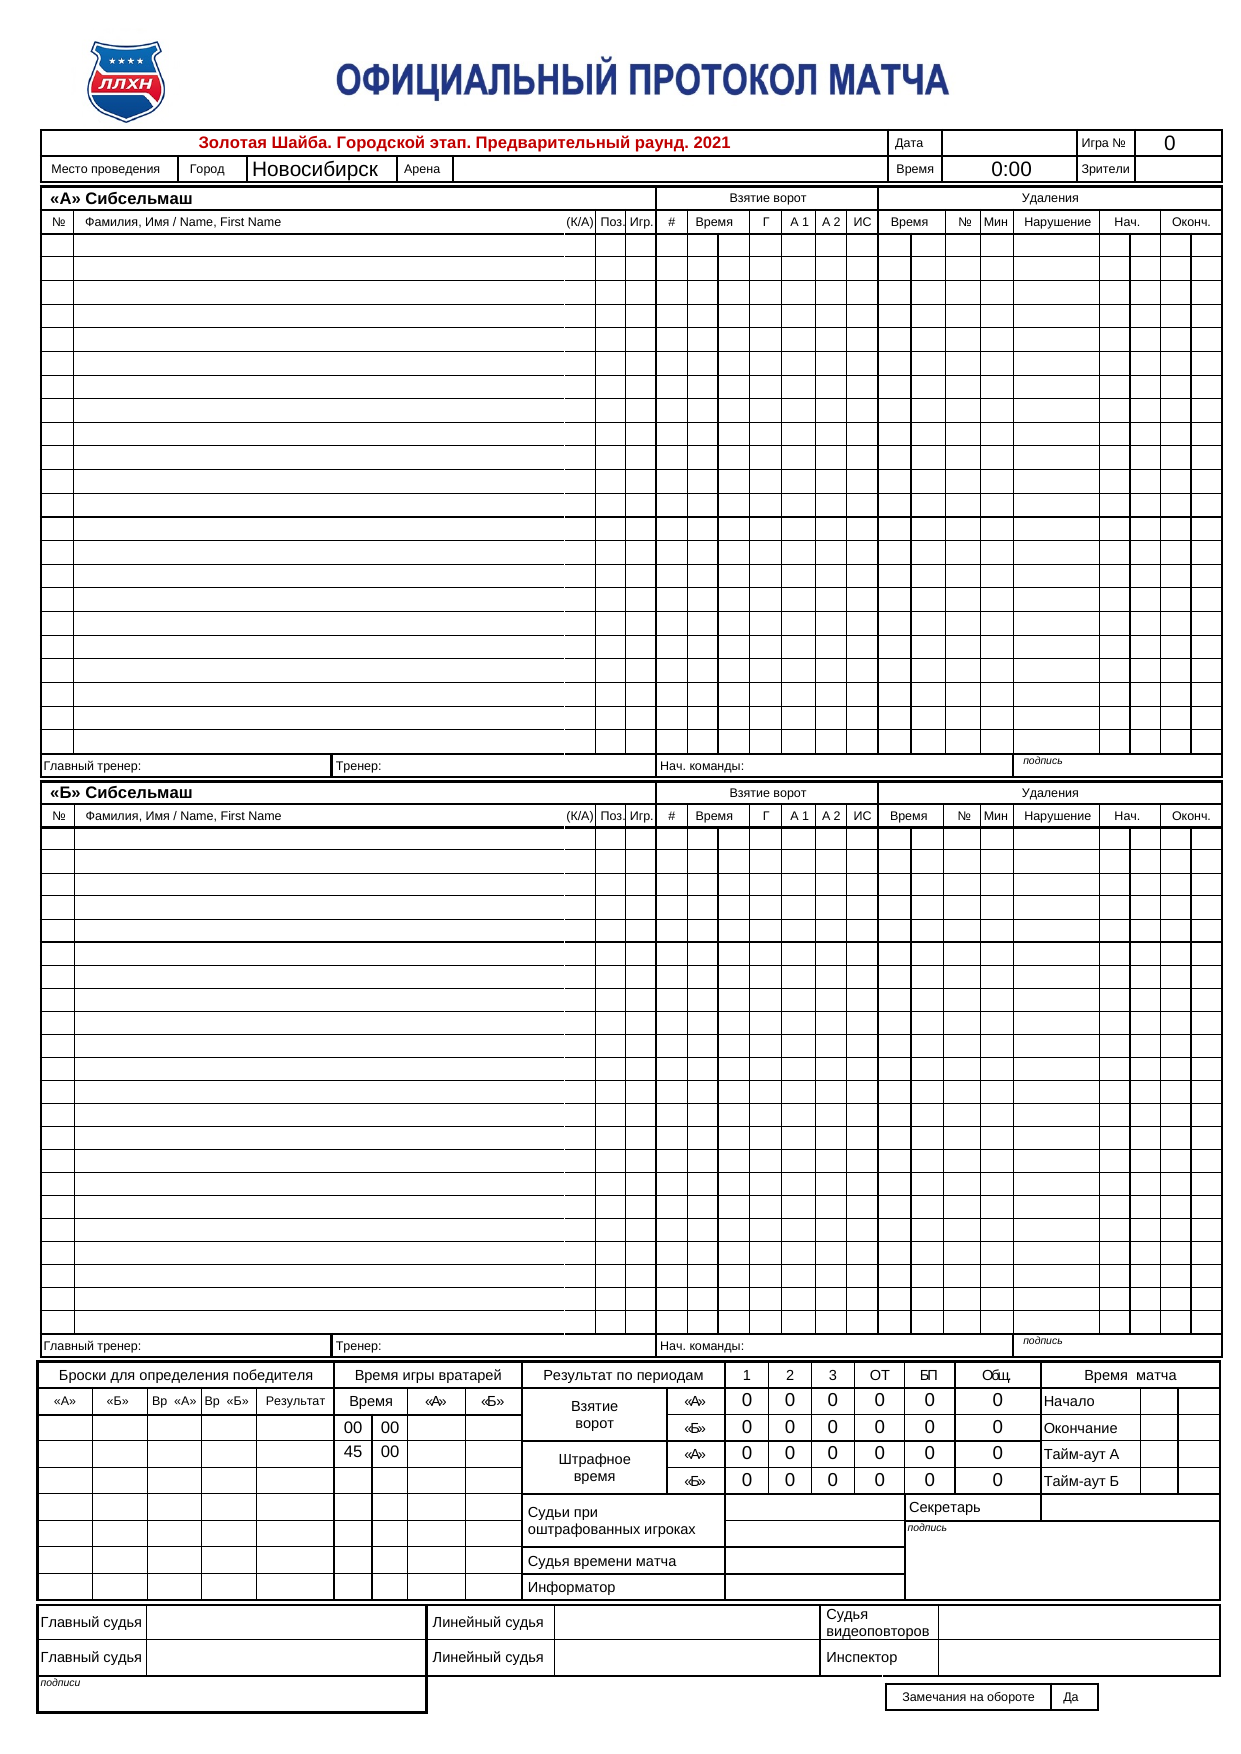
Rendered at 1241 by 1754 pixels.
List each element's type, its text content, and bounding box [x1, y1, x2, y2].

table_cell Место проведения [42, 157, 177, 181]
table_cell [944, 1058, 980, 1079]
table_cell [565, 896, 595, 918]
table_cell [912, 423, 945, 445]
table_cell [1014, 399, 1099, 422]
table_cell [1192, 399, 1221, 422]
table_cell [596, 1012, 625, 1033]
table_cell 0 [726, 1468, 768, 1493]
table_cell [944, 1035, 980, 1057]
table_cell [42, 829, 74, 849]
table_cell [74, 588, 564, 611]
table_cell [657, 376, 687, 398]
table_cell [879, 588, 910, 611]
table_cell [596, 989, 625, 1011]
table_cell [1131, 850, 1160, 872]
table_cell [39, 1521, 92, 1546]
table_cell [981, 1150, 1013, 1172]
table_cell [719, 850, 749, 872]
table_cell ИС [847, 211, 877, 233]
table_cell [626, 612, 655, 634]
table_cell [1161, 896, 1190, 918]
table_cell [981, 730, 1013, 753]
table_cell [719, 1035, 749, 1057]
table_cell [626, 588, 655, 611]
table_cell [847, 257, 877, 280]
table_cell Результат [257, 1389, 333, 1413]
table_cell [981, 659, 1013, 682]
table_cell [912, 588, 945, 611]
table_cell [39, 1468, 92, 1493]
table_cell [93, 1494, 147, 1520]
table_cell [75, 1058, 564, 1079]
table_cell [1100, 612, 1129, 634]
table_cell [1014, 352, 1099, 374]
table_cell [1161, 636, 1190, 658]
table_cell «Б » [466, 1389, 521, 1413]
table_cell [1192, 1081, 1221, 1103]
table_cell [688, 352, 717, 374]
table_cell [596, 328, 625, 351]
table_cell [626, 494, 655, 516]
table_cell [912, 1196, 943, 1218]
table_cell [782, 874, 815, 895]
table_cell [565, 235, 595, 256]
table_cell [1014, 446, 1099, 469]
table_cell [750, 1196, 781, 1218]
table_cell [596, 305, 625, 327]
table_cell Тайм-аут А [1042, 1441, 1140, 1467]
table_cell «А» [408, 1389, 465, 1413]
table_cell [1014, 1196, 1099, 1218]
table_cell [1161, 541, 1190, 564]
table_cell [719, 1012, 749, 1033]
table_cell 0 [855, 1389, 904, 1413]
table_cell Мин [981, 211, 1013, 233]
table_cell [750, 494, 781, 516]
table_cell [719, 541, 749, 564]
table_cell [946, 399, 980, 422]
table_cell [782, 470, 815, 493]
table_cell [719, 305, 749, 327]
table_cell [1014, 1150, 1099, 1172]
table_cell [596, 1058, 625, 1079]
table_cell Фамилия, Имя / Name, First Name [74, 211, 565, 233]
table_cell Инспектор [821, 1640, 938, 1675]
table_cell [565, 850, 595, 872]
table_cell [1161, 1242, 1190, 1264]
table_cell [565, 352, 595, 374]
table_cell [1161, 446, 1190, 469]
table_cell [879, 376, 910, 398]
table_cell [1014, 874, 1099, 895]
table_cell [75, 1265, 564, 1287]
table_cell [74, 423, 564, 445]
table_cell [1161, 565, 1190, 587]
table_cell [750, 943, 781, 964]
table_cell [657, 257, 687, 280]
table_cell [39, 1441, 92, 1467]
table_cell [782, 494, 815, 516]
table_cell [626, 1081, 655, 1103]
table_cell [1100, 257, 1129, 280]
table_cell [816, 541, 846, 564]
table_cell [148, 1494, 201, 1520]
table_cell [782, 943, 815, 964]
table_cell [750, 1058, 781, 1079]
table_cell [1131, 636, 1160, 658]
table_cell [879, 1150, 910, 1172]
table_cell [1161, 1012, 1190, 1033]
table_cell [912, 494, 945, 516]
table_cell [596, 399, 625, 422]
table_cell [596, 943, 625, 964]
table_cell [847, 730, 877, 753]
table_cell [626, 305, 655, 327]
table_cell [93, 1521, 147, 1546]
table_cell [657, 305, 687, 327]
table_cell Тренер: [333, 1335, 655, 1356]
table_cell [944, 920, 980, 941]
table_cell [1192, 235, 1221, 256]
table_header Взятие ворот [657, 783, 877, 803]
table_cell [74, 399, 564, 422]
table_cell [1161, 399, 1190, 422]
table_cell [981, 1242, 1013, 1264]
table_cell [912, 636, 945, 658]
table_cell 0 [769, 1415, 811, 1440]
table_cell [847, 1104, 877, 1126]
table_cell [782, 1035, 815, 1057]
table_cell [816, 1265, 846, 1287]
table_cell Игр. [626, 211, 655, 233]
table_cell [657, 494, 687, 516]
table_cell [626, 850, 655, 872]
table_cell [912, 376, 945, 398]
table_cell [816, 470, 846, 493]
table_cell [657, 352, 687, 374]
table_cell [981, 257, 1013, 280]
table_cell [944, 1081, 980, 1103]
table_cell [1192, 874, 1221, 895]
table_cell [912, 470, 945, 493]
table_cell [626, 1173, 655, 1195]
table_cell [75, 989, 564, 1011]
table_cell № [946, 211, 980, 233]
table_cell [981, 376, 1013, 398]
table_header Дата [889, 131, 941, 155]
table_header [943, 131, 1076, 155]
table_cell [1014, 1012, 1099, 1033]
table_cell [42, 1127, 74, 1149]
table_cell [75, 1081, 564, 1103]
table_cell [1100, 829, 1129, 849]
table_cell [1131, 966, 1160, 987]
table_cell [946, 518, 980, 540]
table_header Игра № [1078, 131, 1134, 155]
table_cell [1161, 518, 1190, 540]
table_cell [1141, 1415, 1177, 1440]
table_cell [565, 565, 595, 587]
table_cell [626, 446, 655, 469]
table_cell [981, 352, 1013, 374]
table_cell [1192, 989, 1221, 1011]
table_cell [1100, 1150, 1129, 1172]
table_cell [626, 1058, 655, 1079]
table_cell [1100, 541, 1129, 564]
table_cell 0 [855, 1442, 904, 1467]
table_cell [1100, 1081, 1129, 1103]
table_cell [879, 920, 910, 941]
table_cell [1192, 1173, 1221, 1195]
table_cell [75, 1104, 564, 1126]
table_cell [335, 1494, 371, 1520]
table_cell Нач. команды: [657, 755, 1012, 776]
table_cell [1100, 850, 1129, 872]
table_header Время матча [1042, 1363, 1219, 1387]
table_cell [657, 518, 687, 540]
table_cell [74, 541, 564, 564]
table_cell [750, 989, 781, 1011]
table_cell [1131, 1219, 1160, 1241]
table_cell [1100, 1219, 1129, 1241]
table_cell [42, 659, 73, 682]
table_cell [1100, 235, 1129, 256]
table_cell [1100, 1127, 1129, 1149]
table_cell [1131, 1311, 1160, 1333]
table_cell [1100, 1012, 1129, 1033]
table_cell [946, 423, 980, 445]
table_cell [626, 1311, 655, 1333]
table_cell [782, 920, 815, 941]
table_cell [565, 1196, 595, 1218]
table_cell Вр «А» [148, 1389, 201, 1413]
table_cell Главный судья [39, 1606, 146, 1639]
table_cell [565, 730, 595, 753]
table_cell [879, 1242, 910, 1264]
table_cell [555, 1640, 819, 1675]
table_cell [1131, 730, 1160, 753]
table_cell [816, 874, 846, 895]
table_cell [74, 659, 564, 682]
table_cell [1100, 659, 1129, 682]
table_cell [879, 423, 910, 445]
table_cell [782, 966, 815, 987]
table_cell [719, 1127, 749, 1149]
table_cell [39, 1416, 92, 1440]
table_cell [657, 920, 687, 941]
table_cell [946, 683, 980, 706]
table_cell [626, 829, 655, 849]
table_cell # [657, 211, 687, 233]
table_cell [782, 565, 815, 587]
table_cell [657, 565, 687, 587]
table_cell [816, 235, 846, 256]
table_cell [912, 1265, 943, 1287]
table_cell Время [688, 805, 749, 826]
table_cell 0 [769, 1442, 811, 1467]
table_cell Главный тренер: [42, 755, 330, 776]
table_cell [688, 423, 717, 445]
table_cell [912, 612, 945, 634]
table_cell [1131, 1265, 1160, 1287]
table_cell [912, 399, 945, 422]
table_cell [912, 257, 945, 280]
table_cell [782, 683, 815, 706]
table_cell [1014, 376, 1099, 398]
table_cell [1014, 1127, 1099, 1149]
table_cell [1014, 1242, 1099, 1264]
table_cell [946, 470, 980, 493]
table_cell [782, 989, 815, 1011]
table_cell [912, 518, 945, 540]
table_cell [1131, 470, 1160, 493]
table_cell [42, 730, 73, 753]
table_cell [1014, 683, 1099, 706]
table_cell [1131, 1150, 1160, 1172]
table_cell [565, 399, 595, 422]
table_cell [750, 328, 781, 351]
table_cell [565, 423, 595, 445]
table_cell [74, 470, 564, 493]
table_cell [1179, 1415, 1219, 1440]
table_cell [750, 565, 781, 587]
table_cell [1100, 565, 1129, 587]
table_cell Игр. [626, 805, 655, 826]
table_cell [335, 1547, 371, 1573]
table_cell [816, 1127, 846, 1149]
table_cell [1014, 1104, 1099, 1126]
table_cell [981, 328, 1013, 351]
table_cell [816, 896, 846, 918]
table_cell [626, 1265, 655, 1287]
table_cell [565, 1012, 595, 1033]
table_cell [688, 1035, 717, 1057]
table_cell 0 [769, 1468, 811, 1493]
table_cell [750, 518, 781, 540]
table_cell [1014, 235, 1099, 256]
table_cell [1131, 1104, 1160, 1126]
table_cell [688, 470, 717, 493]
table_cell [847, 518, 877, 540]
table_cell [75, 1173, 564, 1195]
table_cell [148, 1416, 201, 1440]
table_cell [750, 920, 781, 941]
table_cell [1131, 1081, 1160, 1103]
table_cell [1192, 470, 1221, 493]
table_cell Нарушение [1014, 805, 1099, 826]
table_cell [782, 1242, 815, 1264]
table_cell Нач. команды: [657, 1335, 1012, 1356]
table_cell [816, 920, 846, 941]
table_cell [939, 1606, 1219, 1639]
table_cell [75, 1311, 564, 1333]
table_cell [596, 896, 625, 918]
table_cell [719, 943, 749, 964]
table_cell [1100, 707, 1129, 729]
table_cell [981, 1265, 1013, 1287]
table_cell [626, 1012, 655, 1033]
table_cell [816, 423, 846, 445]
table_cell [879, 659, 910, 682]
table_cell [1161, 707, 1190, 729]
table_cell [42, 1311, 74, 1333]
table_cell [1014, 896, 1099, 918]
table_cell [1192, 966, 1221, 987]
table_cell [1014, 707, 1099, 729]
table_cell [688, 376, 717, 398]
table_cell [944, 1150, 980, 1172]
table_cell [946, 328, 980, 351]
table_cell [847, 943, 877, 964]
table_cell [750, 683, 781, 706]
table_cell [42, 1150, 74, 1172]
table_cell 0 [855, 1468, 904, 1493]
table_cell Судьи при оштрафованных игроках [523, 1495, 724, 1546]
table_cell [981, 1219, 1013, 1241]
table_cell [42, 989, 74, 1011]
table_cell Тренер: [333, 755, 655, 776]
table_cell [912, 1012, 943, 1033]
table_cell [1131, 943, 1160, 964]
table_cell [335, 1574, 371, 1599]
table_cell [912, 1242, 943, 1264]
table_cell [1192, 1219, 1221, 1241]
table_cell [1014, 850, 1099, 872]
table_cell Линейный судья [428, 1640, 554, 1675]
table_cell [1161, 1265, 1190, 1287]
table_cell [750, 281, 781, 303]
table_cell [879, 896, 910, 918]
table_cell [944, 1196, 980, 1218]
table_cell [1192, 518, 1221, 540]
table_cell [1100, 588, 1129, 611]
table_cell Время [889, 157, 941, 181]
table_cell [816, 588, 846, 611]
table_cell Судья времени матча [523, 1548, 724, 1573]
table_cell [688, 541, 717, 564]
table_cell [688, 518, 717, 540]
table_cell Арена [398, 157, 452, 181]
table_cell [726, 1575, 904, 1599]
table_cell [981, 518, 1013, 540]
table_cell [75, 1242, 564, 1264]
table_cell [1192, 446, 1221, 469]
table_cell [202, 1416, 256, 1440]
table_cell [782, 588, 815, 611]
table_cell [981, 1288, 1013, 1310]
table_cell [1014, 423, 1099, 445]
table_cell [750, 829, 781, 849]
table_cell [1161, 920, 1190, 941]
table_cell [42, 565, 73, 587]
table_cell [466, 1494, 521, 1520]
table_cell [1192, 494, 1221, 516]
table_cell [1161, 376, 1190, 398]
table_cell [939, 1640, 1219, 1675]
table_cell [1014, 541, 1099, 564]
table_cell [847, 399, 877, 422]
table_cell [1100, 470, 1129, 493]
table_cell [946, 235, 980, 256]
table_cell [42, 636, 73, 658]
table_cell [257, 1547, 333, 1573]
table_cell [912, 541, 945, 564]
table_cell [946, 376, 980, 398]
table_cell [74, 730, 564, 753]
table_cell [847, 328, 877, 351]
table_cell [879, 636, 910, 658]
table_cell [782, 896, 815, 918]
table_cell [1192, 1265, 1221, 1287]
table_cell [688, 659, 717, 682]
table_cell [565, 943, 595, 964]
table_cell # [657, 805, 687, 826]
table_cell [879, 328, 910, 351]
table_cell [408, 1521, 465, 1546]
table_cell [719, 235, 749, 256]
table_cell [596, 376, 625, 398]
table_header 3 [812, 1363, 854, 1387]
table_cell [782, 235, 815, 256]
table_cell [466, 1521, 521, 1546]
table_cell [847, 352, 877, 374]
table_cell [912, 829, 943, 849]
table_cell [75, 896, 564, 918]
table_cell [981, 966, 1013, 987]
table_cell подпись [1014, 755, 1221, 776]
table_cell [657, 966, 687, 987]
table_cell Поз. [596, 805, 625, 826]
table_cell [42, 1173, 74, 1195]
table_cell [944, 1288, 980, 1310]
table_cell [42, 850, 74, 872]
table_cell 00 [335, 1416, 371, 1440]
table_cell [879, 1311, 910, 1333]
table_cell [879, 1104, 910, 1126]
table_cell [408, 1547, 465, 1573]
table_header Броски для определения победителя [39, 1363, 333, 1387]
table_cell [912, 1288, 943, 1310]
table_cell [75, 943, 564, 964]
table_cell 0 [769, 1389, 811, 1413]
table_cell 45 [335, 1441, 371, 1467]
table_cell [879, 966, 910, 987]
table_cell [782, 399, 815, 422]
table_cell [944, 1219, 980, 1241]
table_cell [75, 829, 564, 849]
table_cell [1192, 943, 1221, 964]
table_cell [565, 1150, 595, 1172]
table_cell [816, 1173, 846, 1195]
table_cell [657, 943, 687, 964]
table_cell [879, 518, 910, 540]
table_cell [750, 730, 781, 753]
table_cell [1131, 874, 1160, 895]
table_cell [466, 1574, 521, 1599]
table_cell 0 [956, 1442, 1040, 1467]
table_cell [75, 1150, 564, 1172]
table_cell [879, 1127, 910, 1149]
table_cell [626, 874, 655, 895]
table_cell ИС [847, 805, 877, 826]
table_cell [565, 470, 595, 493]
table_cell [847, 966, 877, 987]
table_cell [1100, 352, 1129, 374]
table_header 0 [1136, 131, 1221, 155]
table_cell [1131, 612, 1160, 634]
table_cell [596, 352, 625, 374]
table_cell [1014, 636, 1099, 658]
table_cell [816, 1311, 846, 1333]
table_cell [42, 305, 73, 327]
table_cell [596, 423, 625, 445]
table_cell [596, 966, 625, 987]
table_cell [879, 1081, 910, 1103]
table_cell [626, 1127, 655, 1149]
table_cell [816, 281, 846, 303]
table_cell [816, 1288, 846, 1310]
table_cell [912, 1127, 943, 1149]
table_cell [565, 966, 595, 987]
table_cell [1100, 1242, 1129, 1264]
table_cell [565, 829, 595, 849]
table_cell [719, 446, 749, 469]
table_cell [42, 1196, 74, 1218]
table_cell [946, 257, 980, 280]
table_cell [596, 1196, 625, 1218]
table_cell [782, 423, 815, 445]
table_cell [42, 943, 74, 964]
table_cell [335, 1468, 371, 1493]
table_cell [626, 966, 655, 987]
table_cell [626, 328, 655, 351]
table_cell [373, 1521, 407, 1546]
table_cell [42, 257, 73, 280]
table_cell [847, 1012, 877, 1033]
table_cell [782, 257, 815, 280]
table_cell [816, 1012, 846, 1033]
table_cell [42, 966, 74, 987]
table_cell [688, 1127, 717, 1149]
table_cell [657, 1265, 687, 1287]
table_cell [75, 1012, 564, 1033]
table_cell [1131, 446, 1160, 469]
table_cell [719, 1265, 749, 1287]
table_cell [148, 1547, 201, 1573]
table_cell [1100, 328, 1129, 351]
table_cell [816, 707, 846, 729]
table_cell [912, 874, 943, 895]
table_cell [1100, 989, 1129, 1011]
table_cell [1192, 376, 1221, 398]
table_cell [1131, 1196, 1160, 1218]
table_cell [912, 305, 945, 327]
table_cell [565, 376, 595, 398]
table_cell [657, 1311, 687, 1333]
table_cell [1161, 730, 1190, 753]
table_cell [782, 612, 815, 634]
table_cell [1141, 1389, 1177, 1413]
table_cell [565, 446, 595, 469]
table_cell [1131, 1288, 1160, 1310]
table_cell [596, 257, 625, 280]
table_cell [1192, 328, 1221, 351]
table_cell [1161, 612, 1190, 634]
table_cell [1161, 1035, 1190, 1057]
table_cell [944, 1265, 980, 1287]
table_cell [74, 235, 564, 256]
table_cell [257, 1416, 333, 1440]
table_cell [981, 874, 1013, 895]
table_cell [626, 659, 655, 682]
table_cell [565, 1127, 595, 1149]
table_cell [565, 612, 595, 634]
table_cell [688, 305, 717, 327]
table_header Время игры вратарей [335, 1363, 521, 1387]
table_cell [1131, 920, 1160, 941]
table_cell [816, 1219, 846, 1241]
table_cell [1014, 1035, 1099, 1057]
table_cell [373, 1547, 407, 1573]
table_cell [1161, 989, 1190, 1011]
table_cell [719, 829, 749, 849]
table_cell А 2 [816, 805, 846, 826]
table_cell [879, 1173, 910, 1195]
table_header Золотая Шайба. Городской этап. Предварительный раунд. 2021 [42, 131, 887, 155]
table_cell [688, 989, 717, 1011]
table_cell [657, 989, 687, 1011]
table_cell 0 [726, 1415, 768, 1440]
table_cell [719, 376, 749, 398]
table_cell [847, 1219, 877, 1241]
table_cell [879, 707, 910, 729]
table_cell [879, 850, 910, 872]
picture [5, 28, 1179, 129]
table_cell [847, 588, 877, 611]
table_cell [626, 683, 655, 706]
table_cell [847, 829, 877, 849]
table_cell [42, 518, 73, 540]
table_cell [596, 1173, 625, 1195]
table_cell [657, 1012, 687, 1033]
table_cell [782, 328, 815, 351]
table_cell [816, 376, 846, 398]
table_cell [1161, 1219, 1190, 1241]
table_header «А» Сибсельмаш [42, 188, 655, 209]
table_header «Б» Сибсельмаш [42, 783, 655, 803]
table_cell [946, 612, 980, 634]
table_cell [912, 920, 943, 941]
table_cell [750, 612, 781, 634]
table_cell [596, 1311, 625, 1333]
table_cell [657, 1127, 687, 1149]
table_cell [688, 730, 717, 753]
table_cell 0 [812, 1415, 854, 1440]
table_cell [626, 707, 655, 729]
table_cell [944, 943, 980, 964]
table_cell [688, 1219, 717, 1241]
table_cell [688, 565, 717, 587]
table_cell [879, 541, 910, 564]
table_cell [816, 636, 846, 658]
table_cell [657, 446, 687, 469]
table_cell [596, 874, 625, 895]
table_cell [688, 1081, 717, 1103]
table_cell [1161, 683, 1190, 706]
table_cell [981, 683, 1013, 706]
table_cell [565, 1173, 595, 1195]
table_cell [596, 541, 625, 564]
table_cell [42, 612, 73, 634]
table_cell Фамилия, Имя / Name, First Name [75, 805, 565, 826]
table_cell [626, 1242, 655, 1264]
table_cell [912, 1081, 943, 1103]
table_cell [981, 707, 1013, 729]
table_cell [912, 989, 943, 1011]
table_cell [750, 1104, 781, 1126]
table_cell [719, 1104, 749, 1126]
table_cell [981, 920, 1013, 941]
table_cell [719, 920, 749, 941]
table_cell [626, 920, 655, 941]
table_cell [847, 1288, 877, 1310]
table_cell [688, 636, 717, 658]
table_cell [1131, 659, 1160, 682]
table_cell [946, 659, 980, 682]
table_cell [565, 1311, 595, 1333]
table_cell [981, 829, 1013, 849]
table_cell [847, 470, 877, 493]
table_cell [1014, 612, 1099, 634]
table_cell [1100, 730, 1129, 753]
table_cell Время [879, 805, 943, 826]
table_cell [74, 494, 564, 516]
table_cell [847, 1173, 877, 1195]
table_cell Секретарь [906, 1495, 1040, 1520]
table_header Да [1052, 1685, 1097, 1709]
table_cell [75, 920, 564, 941]
table_cell [912, 850, 943, 872]
table_cell [879, 1012, 910, 1033]
table_cell [719, 636, 749, 658]
table_cell [1100, 920, 1129, 941]
table_cell [657, 612, 687, 634]
table_cell [596, 920, 625, 941]
table_cell [946, 565, 980, 587]
table_cell [1131, 305, 1160, 327]
table_cell [719, 707, 749, 729]
table_cell [565, 920, 595, 941]
table_cell 0 [812, 1468, 854, 1493]
table_cell [454, 157, 887, 181]
table_cell [981, 989, 1013, 1011]
table_cell [816, 943, 846, 964]
table_cell [719, 612, 749, 634]
table_cell [626, 257, 655, 280]
table_cell [944, 829, 980, 849]
table_cell [1131, 1058, 1160, 1079]
table_cell [782, 1196, 815, 1218]
table_cell [719, 588, 749, 611]
table_cell [74, 257, 564, 280]
table_cell [816, 730, 846, 753]
table_cell [1161, 874, 1190, 895]
table_cell [565, 281, 595, 303]
table_cell [981, 850, 1013, 872]
table_cell [1192, 352, 1221, 374]
table_cell [1192, 896, 1221, 918]
table_cell подпись [1014, 1335, 1221, 1356]
table_cell [42, 896, 74, 918]
table_cell Новосибирск [248, 157, 396, 181]
table_cell [1192, 588, 1221, 611]
table_cell [408, 1416, 465, 1440]
table_cell [847, 1127, 877, 1149]
table_cell [555, 1606, 819, 1639]
table_cell [39, 1574, 92, 1599]
table_cell [879, 470, 910, 493]
table_cell [74, 565, 564, 587]
table_cell [1131, 423, 1160, 445]
table_cell [42, 588, 73, 611]
table_cell [782, 1012, 815, 1033]
table_cell [75, 1196, 564, 1218]
table_cell [782, 376, 815, 398]
table_cell [74, 328, 564, 351]
table_cell [1100, 1035, 1129, 1057]
table_cell [688, 494, 717, 516]
table_cell [879, 1058, 910, 1079]
table_cell [626, 470, 655, 493]
table_cell [981, 1104, 1013, 1126]
table_cell Нарушение [1014, 211, 1099, 233]
table_cell [1100, 494, 1129, 516]
table_cell Окончание [1042, 1415, 1140, 1440]
table_cell [912, 730, 945, 753]
table_cell [657, 659, 687, 682]
table_cell 0 [956, 1389, 1040, 1413]
table_cell [912, 446, 945, 469]
table_cell [74, 707, 564, 729]
table_cell [816, 565, 846, 587]
table_cell [202, 1494, 256, 1520]
table_cell [1100, 1173, 1129, 1195]
table_cell [847, 850, 877, 872]
table_cell [719, 989, 749, 1011]
table_cell [42, 707, 73, 729]
table_cell [719, 1150, 749, 1172]
table_cell [257, 1521, 333, 1546]
table_cell [657, 1150, 687, 1172]
table_cell [847, 376, 877, 398]
table_cell [946, 730, 980, 753]
table_cell [816, 989, 846, 1011]
table_cell [657, 1196, 687, 1218]
table_cell [750, 257, 781, 280]
table_cell [879, 494, 910, 516]
table_cell [42, 1058, 74, 1079]
table_cell [816, 446, 846, 469]
table_cell [719, 1242, 749, 1264]
table_cell [565, 707, 595, 729]
table_cell [750, 1081, 781, 1103]
table_cell [688, 1196, 717, 1218]
table_cell [565, 1104, 595, 1126]
table_cell [657, 730, 687, 753]
table_cell [202, 1574, 256, 1599]
table_cell [596, 1035, 625, 1057]
table_cell [719, 1196, 749, 1218]
table_cell [816, 1035, 846, 1057]
table_cell [1161, 1104, 1190, 1126]
table_cell [944, 989, 980, 1011]
table_cell [596, 829, 625, 849]
table_cell «Б» [93, 1389, 147, 1413]
table_cell [750, 376, 781, 398]
table_cell 00 [373, 1441, 407, 1467]
table_cell Нач. [1100, 805, 1160, 826]
table_cell [782, 829, 815, 849]
table_cell [688, 874, 717, 895]
table_cell «А» [668, 1442, 724, 1467]
table_cell [719, 518, 749, 540]
table_cell Главный тренер: [42, 1335, 330, 1356]
table_cell [879, 989, 910, 1011]
table_cell [912, 352, 945, 374]
table_cell [879, 1288, 910, 1310]
table_cell [42, 1035, 74, 1057]
table_cell [750, 966, 781, 987]
table_cell [981, 565, 1013, 587]
table_cell [981, 423, 1013, 445]
table_cell [657, 829, 687, 849]
table_cell [688, 1012, 717, 1033]
table_cell [719, 1058, 749, 1079]
table_cell [565, 1058, 595, 1079]
table_cell [981, 494, 1013, 516]
table_cell [782, 1311, 815, 1333]
table_cell [42, 1219, 74, 1241]
table_cell [879, 235, 910, 256]
table_cell [657, 328, 687, 351]
table_cell [944, 874, 980, 895]
table_cell [981, 541, 1013, 564]
table_cell [565, 518, 595, 540]
table_cell [596, 850, 625, 872]
table_cell [946, 541, 980, 564]
table_cell [912, 1058, 943, 1079]
table_cell [782, 1081, 815, 1103]
table_cell [1161, 1288, 1190, 1310]
table_cell [750, 1242, 781, 1264]
table_cell [1179, 1468, 1219, 1493]
table_cell [912, 1311, 943, 1333]
table_cell [912, 1173, 943, 1195]
table_cell [1192, 636, 1221, 658]
table_cell [1192, 920, 1221, 941]
table_cell [750, 874, 781, 895]
table_cell [847, 235, 877, 256]
table_cell [944, 1127, 980, 1149]
table_cell 0 [855, 1415, 904, 1440]
table_cell [688, 1173, 717, 1195]
table_cell [847, 541, 877, 564]
table_cell [879, 874, 910, 895]
table_header 1 [726, 1363, 768, 1387]
table_cell [816, 305, 846, 327]
table_cell [626, 423, 655, 445]
table_cell [847, 612, 877, 634]
table_cell [1100, 896, 1129, 918]
table_cell [879, 446, 910, 469]
table_cell [847, 494, 877, 516]
table_cell [42, 1081, 74, 1103]
table_cell [688, 446, 717, 469]
table_cell [719, 1081, 749, 1103]
table_header Общ. [956, 1363, 1040, 1387]
table_cell [657, 541, 687, 564]
table_cell [688, 683, 717, 706]
table_cell [688, 399, 717, 422]
table_cell [750, 707, 781, 729]
table_cell [912, 966, 943, 987]
table_cell [1192, 829, 1221, 849]
table_cell [202, 1441, 256, 1467]
table_header Замечания на обороте [887, 1685, 1050, 1709]
table_cell [1179, 1441, 1219, 1467]
table_cell [42, 1104, 74, 1126]
table_cell [565, 1288, 595, 1310]
table_cell [1161, 1311, 1190, 1333]
table_cell [782, 281, 815, 303]
table_cell [657, 399, 687, 422]
table_cell [1161, 470, 1190, 493]
table_cell [879, 683, 910, 706]
table_cell [688, 1265, 717, 1287]
table_cell [1192, 612, 1221, 634]
table_cell [1161, 257, 1190, 280]
table_cell [688, 1288, 717, 1310]
table_cell [847, 305, 877, 327]
table_cell [42, 1288, 74, 1310]
table_cell [466, 1416, 521, 1440]
table_cell [1161, 494, 1190, 516]
table_cell [1161, 1173, 1190, 1195]
table_cell [202, 1521, 256, 1546]
table_cell [847, 281, 877, 303]
table_cell [466, 1547, 521, 1573]
table_cell [726, 1548, 904, 1573]
table_cell [1014, 1288, 1099, 1310]
table_cell А 2 [816, 211, 846, 233]
table_cell [257, 1494, 333, 1520]
table_cell [946, 281, 980, 303]
table_cell [93, 1441, 147, 1467]
table_cell [428, 1677, 882, 1711]
table_cell [1014, 659, 1099, 682]
table_cell [596, 730, 625, 753]
table_cell [688, 707, 717, 729]
table_cell [782, 636, 815, 658]
table_cell [148, 1521, 201, 1546]
table_cell (К/А) [565, 211, 595, 233]
table_cell 0 [812, 1389, 854, 1413]
table_cell [1192, 541, 1221, 564]
table_cell [719, 1311, 749, 1333]
table_cell [1192, 1058, 1221, 1079]
table_cell [688, 850, 717, 872]
table_cell [42, 376, 73, 398]
table_cell [565, 588, 595, 611]
table_cell [1100, 1196, 1129, 1218]
table_cell [981, 896, 1013, 918]
table_cell [42, 494, 73, 516]
table_cell [626, 352, 655, 374]
table_cell [565, 1265, 595, 1287]
table_cell «Б» [668, 1468, 724, 1493]
table_cell [816, 966, 846, 987]
table_cell [750, 636, 781, 658]
table_cell [1141, 1441, 1177, 1467]
table_cell [726, 1495, 904, 1520]
table_cell [596, 707, 625, 729]
table_cell [981, 446, 1013, 469]
table_cell [847, 1035, 877, 1057]
table_cell [1014, 989, 1099, 1011]
table_cell [981, 1196, 1013, 1218]
table_cell [408, 1494, 465, 1520]
table_cell 0 [812, 1442, 854, 1467]
table_cell [74, 281, 564, 303]
table_cell [626, 376, 655, 398]
table_cell [39, 1547, 92, 1573]
table_cell «А» [668, 1389, 724, 1413]
table_cell [1131, 1127, 1160, 1149]
table_cell [816, 1196, 846, 1218]
table_cell [75, 1288, 564, 1310]
table_cell [750, 1311, 781, 1333]
table_cell [719, 659, 749, 682]
table_cell [565, 1219, 595, 1241]
table_cell [74, 352, 564, 374]
table_cell [946, 494, 980, 516]
table_cell [596, 612, 625, 634]
table_cell [944, 1012, 980, 1033]
table_cell [782, 1150, 815, 1172]
table_cell [1100, 1311, 1129, 1333]
table_cell [688, 1150, 717, 1172]
table_cell [879, 565, 910, 587]
table_cell [944, 1242, 980, 1264]
table_cell [1014, 305, 1099, 327]
table_cell [1192, 659, 1221, 682]
table_cell [626, 943, 655, 964]
table_cell [565, 541, 595, 564]
table_cell [944, 1104, 980, 1126]
table_cell [42, 235, 73, 256]
table_cell [596, 1219, 625, 1241]
table_cell [1100, 636, 1129, 658]
table_cell [782, 518, 815, 540]
table_cell [657, 850, 687, 872]
table_cell [750, 1012, 781, 1033]
table_cell [596, 446, 625, 469]
table_cell [1161, 588, 1190, 611]
table_cell [42, 874, 74, 895]
table_cell Город [179, 157, 246, 181]
table_cell [782, 1265, 815, 1287]
table_cell [981, 1012, 1013, 1033]
table_cell [657, 874, 687, 895]
table_cell [74, 446, 564, 469]
table_cell [1161, 966, 1190, 987]
table_cell [565, 874, 595, 895]
table_cell [750, 1150, 781, 1172]
table_cell [596, 470, 625, 493]
table_cell [1192, 683, 1221, 706]
table_cell [596, 494, 625, 516]
table_cell [750, 470, 781, 493]
table_cell [1192, 1150, 1221, 1172]
table_cell [626, 1035, 655, 1057]
table_cell [688, 281, 717, 303]
table_cell [1161, 305, 1190, 327]
table_cell [596, 1242, 625, 1264]
table_cell [688, 328, 717, 351]
table_cell [816, 518, 846, 540]
table_cell [1014, 1058, 1099, 1079]
table_cell [981, 943, 1013, 964]
table_cell [981, 470, 1013, 493]
table_cell [657, 1058, 687, 1079]
table_cell [74, 683, 564, 706]
table_cell [782, 1104, 815, 1126]
table_cell [1014, 328, 1099, 351]
table_cell [596, 1288, 625, 1310]
table_cell А 1 [782, 211, 815, 233]
table_cell [816, 659, 846, 682]
table_cell [657, 1035, 687, 1057]
table_cell [912, 1104, 943, 1126]
table_cell [912, 659, 945, 682]
table_cell [847, 1311, 877, 1333]
table_cell [626, 565, 655, 587]
table_cell [750, 659, 781, 682]
table_cell [1131, 896, 1160, 918]
table_cell [879, 399, 910, 422]
table_cell [750, 896, 781, 918]
table_cell [1192, 1127, 1221, 1149]
table_cell [657, 470, 687, 493]
table_cell [847, 707, 877, 729]
table_cell [1042, 1495, 1219, 1520]
table_cell [719, 257, 749, 280]
table_cell [1161, 943, 1190, 964]
table_cell [596, 1150, 625, 1172]
table_cell [719, 328, 749, 351]
table_cell [75, 1219, 564, 1241]
table_cell [912, 683, 945, 706]
table_cell [75, 874, 564, 895]
table_cell [816, 1104, 846, 1126]
table_cell [847, 1196, 877, 1218]
table_cell [74, 612, 564, 634]
table_cell [750, 399, 781, 422]
table_cell [1192, 1196, 1221, 1218]
table_cell [688, 235, 717, 256]
table_cell 0 [905, 1389, 954, 1413]
table_cell [912, 565, 945, 587]
table_cell Время [335, 1389, 407, 1413]
table_cell [565, 1035, 595, 1057]
table_cell [816, 829, 846, 849]
table_cell [1100, 683, 1129, 706]
table_cell [93, 1468, 147, 1493]
table_cell [688, 966, 717, 987]
table_cell [42, 1242, 74, 1264]
table_cell [74, 376, 564, 398]
table_cell [1131, 541, 1160, 564]
table_cell [847, 896, 877, 918]
table_cell [726, 1521, 904, 1546]
table_cell подписи [39, 1677, 425, 1711]
table_cell [847, 920, 877, 941]
table_cell 0 [905, 1468, 954, 1493]
table_cell [847, 446, 877, 469]
table_cell Зрители [1078, 157, 1134, 181]
table_cell [74, 636, 564, 658]
table_cell [373, 1468, 407, 1493]
table_cell подпись [906, 1522, 1219, 1599]
table_cell [1131, 707, 1160, 729]
table_cell [750, 1219, 781, 1241]
table_cell [565, 1242, 595, 1264]
table_cell [719, 966, 749, 987]
table_cell [626, 730, 655, 753]
table_header Результат по периодам [523, 1363, 724, 1387]
table_cell [750, 1127, 781, 1149]
table_cell [1131, 399, 1160, 422]
table_cell [816, 257, 846, 280]
table_cell [879, 612, 910, 634]
table_cell [847, 423, 877, 445]
table_cell [565, 636, 595, 658]
table_cell [373, 1494, 407, 1520]
table_cell [782, 1288, 815, 1310]
table_cell [42, 541, 73, 564]
table_cell [816, 399, 846, 422]
table_cell [981, 612, 1013, 634]
table_cell [1161, 850, 1190, 872]
table_cell [1161, 423, 1190, 445]
table_cell [657, 588, 687, 611]
table_cell [816, 328, 846, 351]
table_cell [1014, 1265, 1099, 1287]
table_cell [782, 446, 815, 469]
table_cell [1131, 352, 1160, 374]
table_cell [750, 446, 781, 469]
table_cell [719, 423, 749, 445]
table_cell [1100, 305, 1129, 327]
table_cell [946, 588, 980, 611]
table_cell [596, 659, 625, 682]
table_cell Тайм-аут Б [1042, 1468, 1140, 1493]
table_cell Линейный судья [428, 1606, 554, 1639]
table_cell [596, 518, 625, 540]
table_cell [565, 328, 595, 351]
table_cell [1100, 1265, 1129, 1287]
table_cell [912, 1035, 943, 1057]
table_cell [912, 1150, 943, 1172]
table_cell [688, 1311, 717, 1333]
table_cell [565, 305, 595, 327]
table_cell 0 [726, 1389, 768, 1413]
table_cell [626, 1288, 655, 1310]
table_cell Главный судья [39, 1640, 146, 1675]
table_cell [946, 305, 980, 327]
table_cell [565, 257, 595, 280]
table_cell [565, 683, 595, 706]
table_cell [1131, 1242, 1160, 1264]
table_cell [1014, 257, 1099, 280]
table_cell [1161, 829, 1190, 849]
table_cell [75, 1035, 564, 1057]
table_cell [657, 423, 687, 445]
table_header 2 [769, 1363, 811, 1387]
table_cell [148, 1441, 201, 1467]
table_cell [981, 1058, 1013, 1079]
table_cell [1161, 352, 1190, 374]
table_cell [1100, 943, 1129, 964]
table_cell [148, 1468, 201, 1493]
table_cell [847, 636, 877, 658]
table_cell [981, 1173, 1013, 1195]
table_cell [596, 1081, 625, 1103]
table_cell [912, 707, 945, 729]
table_cell [750, 1288, 781, 1310]
table_cell [719, 683, 749, 706]
table_cell [626, 235, 655, 256]
table_cell [626, 1104, 655, 1126]
table_cell [1161, 281, 1190, 303]
table_cell [688, 257, 717, 280]
table_cell [93, 1547, 147, 1573]
table_cell [1014, 943, 1099, 964]
table_cell [1131, 328, 1160, 351]
table_cell [1192, 257, 1221, 280]
table_cell [782, 352, 815, 374]
table_cell [750, 423, 781, 445]
table_cell [657, 636, 687, 658]
table_cell [147, 1606, 425, 1639]
table_cell [1014, 920, 1099, 941]
table_cell [719, 494, 749, 516]
table_cell Оконч. [1161, 211, 1221, 233]
table_cell [912, 328, 945, 351]
table_cell [202, 1468, 256, 1493]
table_cell [1192, 1242, 1221, 1264]
table_header Удаления [879, 783, 1221, 803]
table_cell [750, 588, 781, 611]
table_cell [1131, 588, 1160, 611]
table_cell [626, 399, 655, 422]
table_cell [1014, 829, 1099, 849]
table_cell [42, 423, 73, 445]
table_cell [596, 683, 625, 706]
table_cell [626, 896, 655, 918]
table_cell [657, 896, 687, 918]
table_cell [1100, 966, 1129, 987]
table_cell [1014, 588, 1099, 611]
table_cell [1014, 730, 1099, 753]
table_cell [626, 1196, 655, 1218]
table_cell [1192, 707, 1221, 729]
table_cell [1014, 1219, 1099, 1241]
table_cell [1161, 659, 1190, 682]
table_cell [719, 1173, 749, 1195]
table_cell [688, 612, 717, 634]
table_cell [148, 1574, 201, 1599]
table_cell [946, 352, 980, 374]
table_cell [981, 588, 1013, 611]
table_cell [981, 399, 1013, 422]
table_cell [565, 659, 595, 682]
table_cell [912, 281, 945, 303]
table_cell Штрафное время [523, 1442, 666, 1493]
table_cell [657, 1081, 687, 1103]
table_cell [626, 518, 655, 540]
table_cell Мин [981, 805, 1013, 826]
table_cell № [42, 805, 74, 826]
table_cell [1161, 1058, 1190, 1079]
table_cell [1131, 1012, 1160, 1033]
table_cell [816, 612, 846, 634]
table_cell [626, 636, 655, 658]
table_cell [879, 1219, 910, 1241]
table_cell [782, 730, 815, 753]
table_cell [657, 1219, 687, 1241]
table_cell [688, 829, 717, 849]
table_cell [688, 1058, 717, 1079]
table_cell [719, 896, 749, 918]
table_cell [688, 1242, 717, 1264]
table_cell [782, 541, 815, 564]
table_cell Взятие ворот [523, 1389, 666, 1440]
table_cell [879, 943, 910, 964]
table_cell [816, 683, 846, 706]
table_cell [565, 494, 595, 516]
table_cell [626, 1150, 655, 1172]
table_cell [782, 707, 815, 729]
table_cell Нач. [1100, 211, 1160, 233]
table_cell [596, 1127, 625, 1149]
table_cell [688, 920, 717, 941]
table_cell А 1 [782, 805, 815, 826]
table_cell [373, 1574, 407, 1599]
table_cell [93, 1416, 147, 1440]
table_cell [657, 683, 687, 706]
table_cell [1161, 328, 1190, 351]
table_cell [847, 565, 877, 587]
table_cell [74, 305, 564, 327]
table_cell [596, 1265, 625, 1287]
table_cell [879, 829, 910, 849]
table_cell [847, 683, 877, 706]
table_cell [1179, 1389, 1219, 1413]
table_cell [1192, 1288, 1221, 1310]
table_cell № [42, 211, 73, 233]
table_cell [1161, 235, 1190, 256]
table_cell [719, 1288, 749, 1310]
table_cell [1131, 565, 1160, 587]
table_cell [466, 1468, 521, 1493]
table_cell [1131, 518, 1160, 540]
table_cell «Б» [668, 1415, 724, 1440]
table_cell [1192, 730, 1221, 753]
table_cell [657, 235, 687, 256]
table_cell [981, 636, 1013, 658]
table_cell [1192, 1035, 1221, 1057]
table_cell [39, 1494, 92, 1520]
table_cell [981, 1081, 1013, 1103]
table_cell [847, 1265, 877, 1287]
table_cell Начало [1042, 1389, 1140, 1413]
table_cell [1014, 1173, 1099, 1195]
table_cell [42, 920, 74, 941]
table_cell [42, 1265, 74, 1287]
table_cell [816, 494, 846, 516]
table_cell [1192, 305, 1221, 327]
table_cell [1131, 235, 1160, 256]
table_cell 0 [726, 1442, 768, 1467]
table_cell [626, 1219, 655, 1241]
table_cell [1099, 1682, 1220, 1711]
table_cell [1192, 565, 1221, 587]
table_cell [944, 850, 980, 872]
table_cell [1161, 1150, 1190, 1172]
table_cell [202, 1547, 256, 1573]
table_cell [75, 850, 564, 872]
table_cell [657, 1104, 687, 1126]
table_cell [981, 305, 1013, 327]
table_cell [719, 874, 749, 895]
table_header ОТ [855, 1363, 904, 1387]
table_cell [408, 1468, 465, 1493]
table_cell [912, 1219, 943, 1241]
table_cell [719, 470, 749, 493]
table_cell [750, 235, 781, 256]
table_cell [719, 565, 749, 587]
table_cell [879, 1035, 910, 1057]
table_cell [257, 1468, 333, 1493]
table_cell 0 [905, 1415, 954, 1440]
table_cell [1014, 470, 1099, 493]
table_cell [1161, 1127, 1190, 1149]
table_cell Г [750, 211, 781, 233]
table_cell [750, 305, 781, 327]
table_cell [1100, 281, 1129, 303]
table_cell [596, 235, 625, 256]
table_cell [1131, 683, 1160, 706]
table_cell [944, 896, 980, 918]
table_cell [847, 1081, 877, 1103]
table_cell [1192, 1104, 1221, 1126]
table_cell [42, 446, 73, 469]
table_cell [782, 1058, 815, 1079]
table_cell [816, 1081, 846, 1103]
table_cell Вр «Б» [202, 1389, 256, 1413]
table_cell [1131, 829, 1160, 849]
table_cell [626, 541, 655, 564]
table_cell [1100, 399, 1129, 422]
table_cell [335, 1521, 371, 1546]
table_cell [626, 281, 655, 303]
table_cell [408, 1574, 465, 1599]
table_cell [688, 1104, 717, 1126]
table_cell [883, 1677, 1220, 1681]
table_cell [847, 1058, 877, 1079]
table_cell [42, 328, 73, 351]
table_cell [1014, 565, 1099, 587]
table_cell [257, 1441, 333, 1467]
table_cell [1014, 1311, 1099, 1333]
table_cell [93, 1574, 147, 1599]
table_cell [719, 281, 749, 303]
table_cell [42, 281, 73, 303]
table_cell [719, 352, 749, 374]
table_cell [946, 636, 980, 658]
table_cell [782, 305, 815, 327]
table_cell [1131, 1035, 1160, 1057]
table_cell [944, 1173, 980, 1195]
table_cell [42, 399, 73, 422]
table_cell [1100, 518, 1129, 540]
table_cell «А» [39, 1389, 92, 1413]
table_cell [596, 565, 625, 587]
table_header Удаления [879, 188, 1221, 209]
table_cell [879, 281, 910, 303]
table_cell Г [750, 805, 781, 826]
table_cell 0 [956, 1415, 1040, 1440]
table_cell [946, 446, 980, 469]
table_cell [657, 707, 687, 729]
table_cell [1100, 1104, 1129, 1126]
table_cell [750, 1265, 781, 1287]
table_cell [879, 730, 910, 753]
table_cell 0 [905, 1442, 954, 1467]
table_cell [74, 518, 564, 540]
table_cell [847, 1242, 877, 1264]
table_cell [981, 1035, 1013, 1057]
table_cell [816, 1150, 846, 1172]
table_cell [1014, 1081, 1099, 1103]
table_cell [750, 541, 781, 564]
table_cell [1192, 281, 1221, 303]
table_cell [657, 1288, 687, 1310]
table_cell [782, 1173, 815, 1195]
table_cell [782, 1219, 815, 1241]
table_cell (К/А) [565, 805, 595, 826]
table_cell [1014, 281, 1099, 303]
table_cell [981, 281, 1013, 303]
table_cell [816, 1058, 846, 1079]
table_cell [847, 989, 877, 1011]
table_cell [912, 943, 943, 964]
table_cell 00 [373, 1416, 407, 1440]
table_cell Судья видеоповторов [821, 1606, 938, 1639]
table_cell [1100, 874, 1129, 895]
table_cell [596, 1104, 625, 1126]
table_cell [1192, 1311, 1221, 1333]
table_cell [1131, 989, 1160, 1011]
table_cell [750, 352, 781, 374]
table_cell [981, 1311, 1013, 1333]
table_cell [719, 399, 749, 422]
table_cell [408, 1441, 465, 1467]
table_cell [816, 850, 846, 872]
table_cell [719, 1219, 749, 1241]
table_cell [466, 1441, 521, 1467]
table_cell Время [879, 211, 945, 233]
table_cell [1192, 1012, 1221, 1033]
table_cell [1100, 376, 1129, 398]
table_cell Оконч. [1161, 805, 1221, 826]
table_cell [816, 352, 846, 374]
table_cell [1141, 1468, 1177, 1493]
table_cell [1192, 423, 1221, 445]
table_cell [1100, 423, 1129, 445]
table_cell [565, 989, 595, 1011]
table_cell Время [688, 211, 749, 233]
table_cell [1192, 850, 1221, 872]
table_cell [879, 257, 910, 280]
table_cell [42, 470, 73, 493]
table_cell [42, 683, 73, 706]
table_cell [1100, 1288, 1129, 1310]
table_cell [688, 896, 717, 918]
table_cell [1131, 494, 1160, 516]
table_cell [1131, 1173, 1160, 1195]
table_cell Информатор [523, 1575, 724, 1599]
table_cell [879, 352, 910, 374]
table_cell [719, 730, 749, 753]
table_cell [847, 1150, 877, 1172]
table_cell № [944, 805, 980, 826]
table_cell [1100, 446, 1129, 469]
table_cell [944, 966, 980, 987]
table_cell [750, 1035, 781, 1057]
table_cell [147, 1640, 425, 1675]
table_cell [1131, 281, 1160, 303]
table_cell 0:00 [943, 157, 1076, 181]
table_cell [981, 235, 1013, 256]
table_cell 0 [956, 1468, 1040, 1493]
table_cell [1136, 157, 1221, 181]
table_cell [879, 1265, 910, 1287]
table_cell [782, 659, 815, 682]
table_cell [879, 1196, 910, 1218]
table_cell [75, 966, 564, 987]
table_cell [944, 1311, 980, 1333]
table_cell [688, 588, 717, 611]
table_cell [981, 1127, 1013, 1149]
table_cell [42, 352, 73, 374]
table_cell [657, 1173, 687, 1195]
table_cell [782, 850, 815, 872]
table_header БП [905, 1363, 954, 1387]
table_cell Поз. [596, 211, 625, 233]
table_cell [657, 281, 687, 303]
table_cell [596, 636, 625, 658]
table_cell [657, 1242, 687, 1264]
table_cell [1100, 1058, 1129, 1079]
table_cell [1014, 494, 1099, 516]
table_cell [257, 1574, 333, 1599]
table_cell [912, 896, 943, 918]
table_cell [626, 989, 655, 1011]
table_cell [596, 281, 625, 303]
table_cell [1131, 376, 1160, 398]
table_cell [1131, 257, 1160, 280]
table_cell [596, 588, 625, 611]
table_header Взятие ворот [657, 188, 877, 209]
table_cell [1161, 1081, 1190, 1103]
table_cell [1014, 966, 1099, 987]
table_cell [688, 943, 717, 964]
table_cell [1014, 518, 1099, 540]
table_cell [1161, 1196, 1190, 1218]
table_cell [879, 305, 910, 327]
table_cell [42, 1012, 74, 1033]
table_cell [912, 235, 945, 256]
table_cell [565, 1081, 595, 1103]
table_cell [847, 874, 877, 895]
table_cell [946, 707, 980, 729]
table_cell [750, 850, 781, 872]
table_cell [750, 1173, 781, 1195]
table_cell [75, 1127, 564, 1149]
table_cell [847, 659, 877, 682]
table_cell [816, 1242, 846, 1264]
table_cell [782, 1127, 815, 1149]
